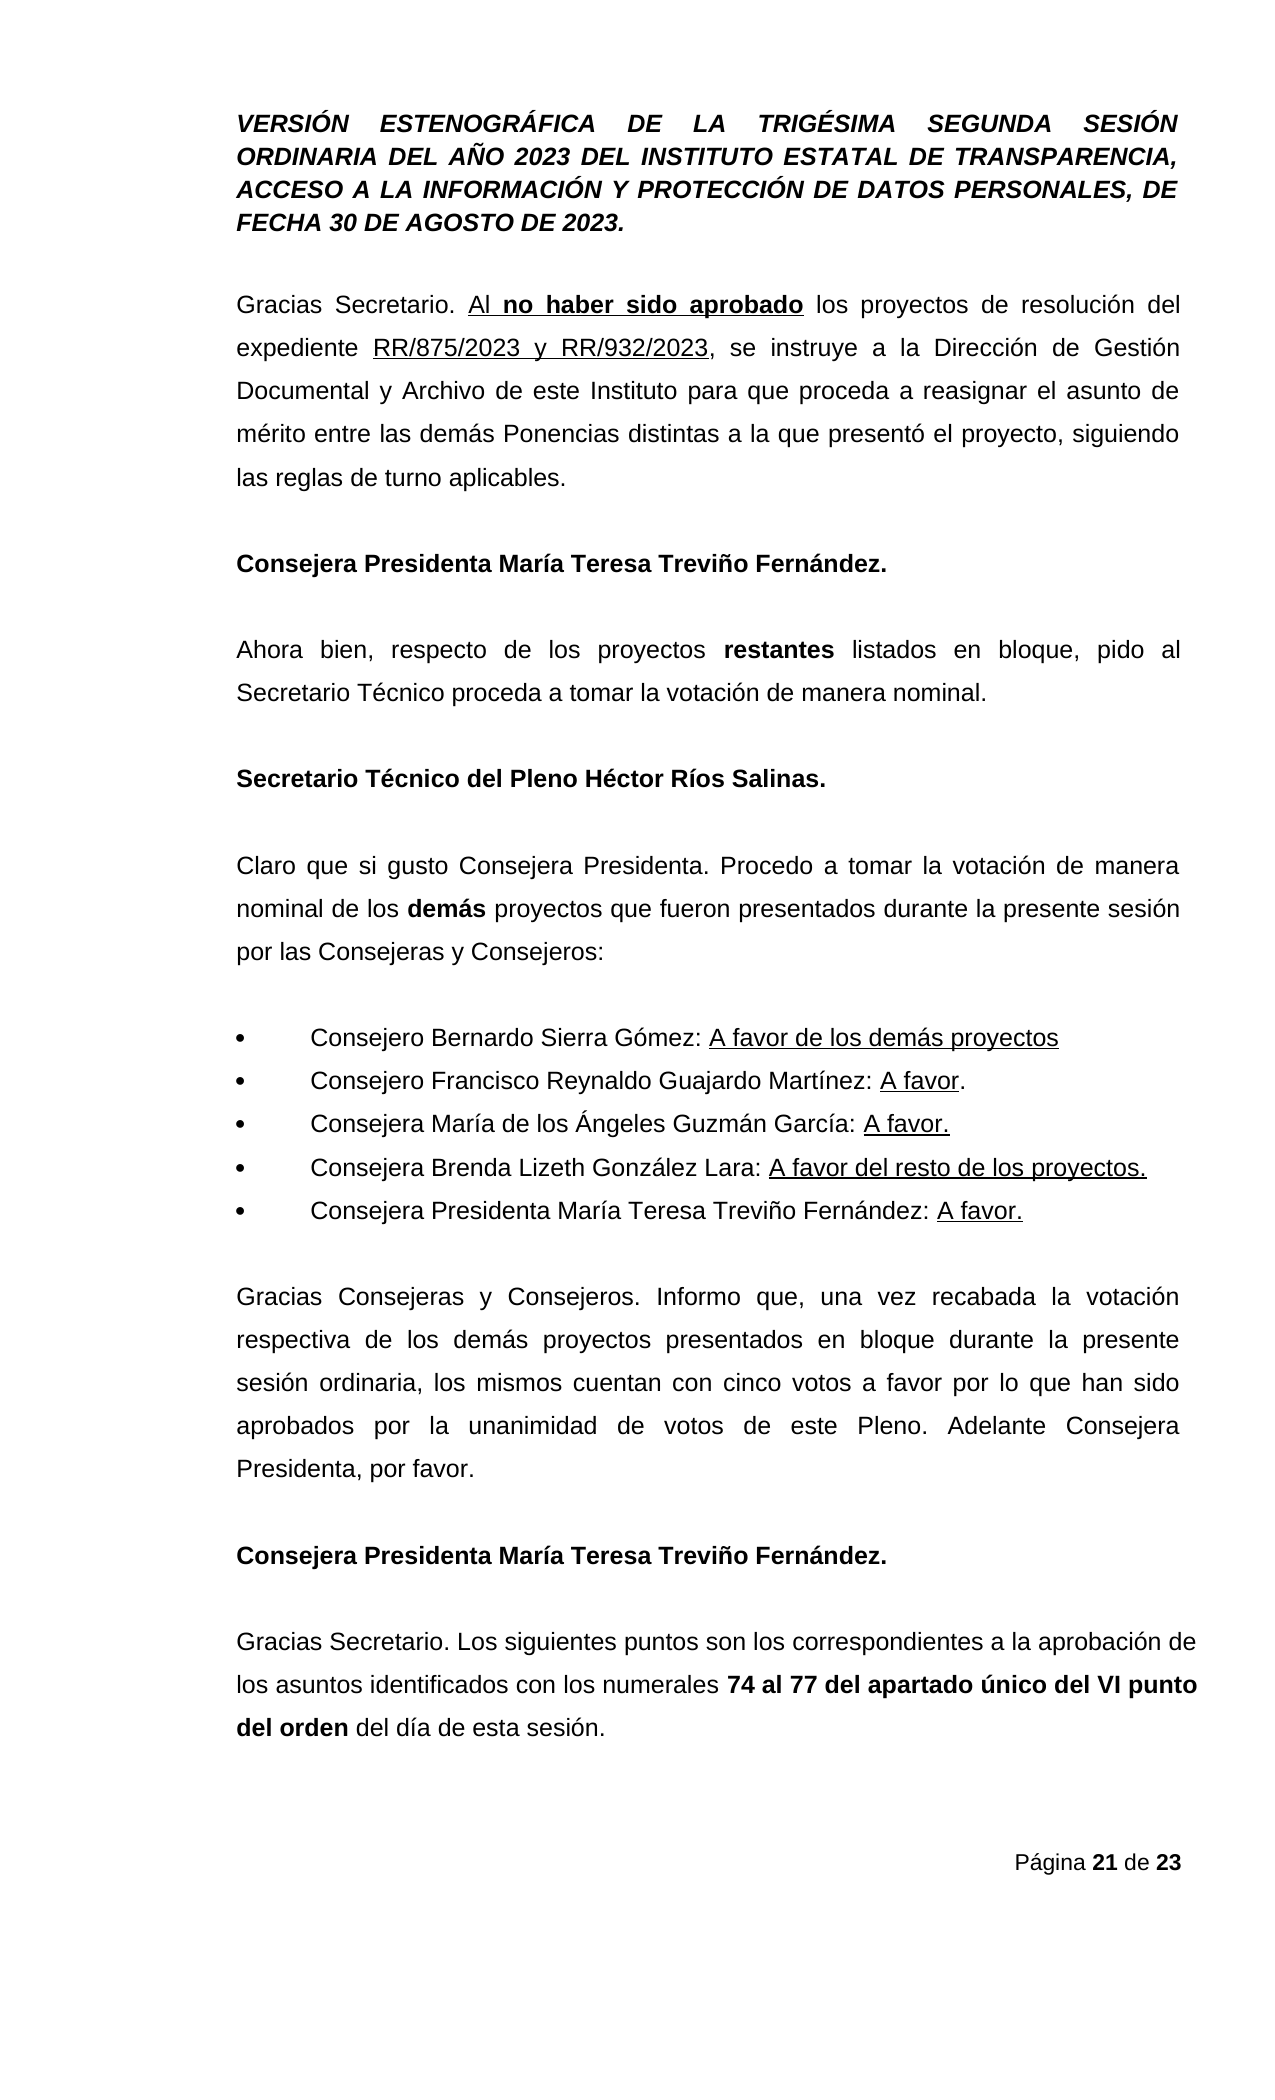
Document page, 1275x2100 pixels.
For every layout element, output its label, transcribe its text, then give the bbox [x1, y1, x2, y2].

list Consejero Francisco Reynaldo Guajardo Martínez: A favor. [236, 1066, 1181, 1095]
text Secretario Técnico del Pleno Héctor Ríos Salinas. [236, 764, 1181, 793]
list Consejera Brenda Lizeth González Lara: A favor del resto de los proyectos. [236, 1153, 1181, 1181]
text Gracias Secretario. Al no haber sido aprobado los proyectos de resolución del expediente RR/875/2023 y RR/932/2023, se instruye a la Dirección de Gestión Documental y Archivo de este Instituto para que proceda a reasignar el asunto de mérito entre las demás Ponencias distintas a la que presentó el proyecto, siguiendo las reglas de turno aplicables. [236, 290, 1181, 491]
list Consejera Presidenta María Teresa Treviño Fernández: A favor. [236, 1196, 1181, 1224]
text Gracias Secretario. Los siguientes puntos son los correspondientes a la aprobación de los asuntos identificados con los numerales 74 al 77 del apartado único del VI punto del orden del día de esta sesión. [236, 1627, 1198, 1742]
text Consejera Presidenta María Teresa Treviño Fernández. [236, 549, 1181, 578]
list Consejero Bernardo Sierra Gómez: A favor de los demás proyectos [236, 1023, 1181, 1052]
list Consejera María de los Ángeles Guzmán García: A favor. [236, 1109, 1181, 1138]
text Gracias Consejeras y Consejeros. Informo que, una vez recabada la votación respectiva de los demás proyectos presentados en bloque durante la presente sesión ordinaria, los mismos cuentan con cinco votos a favor por lo que han sido aprobados por la unanimidad de votos de este Pleno. Adelante Consejera Presidenta, por favor. [236, 1282, 1181, 1483]
text Ahora bien, respecto de los proyectos restantes listados en bloque, pido al Secretario Técnico proceda a tomar la votación de manera nominal. [236, 635, 1181, 707]
text Claro que si gusto Consejera Presidenta. Procedo a tomar la votación de manera nominal de los demás proyectos que fueron presentados durante la presente sesión por las Consejeras y Consejeros: [236, 851, 1181, 966]
text Consejera Presidenta María Teresa Treviño Fernández. [236, 1541, 1181, 1569]
